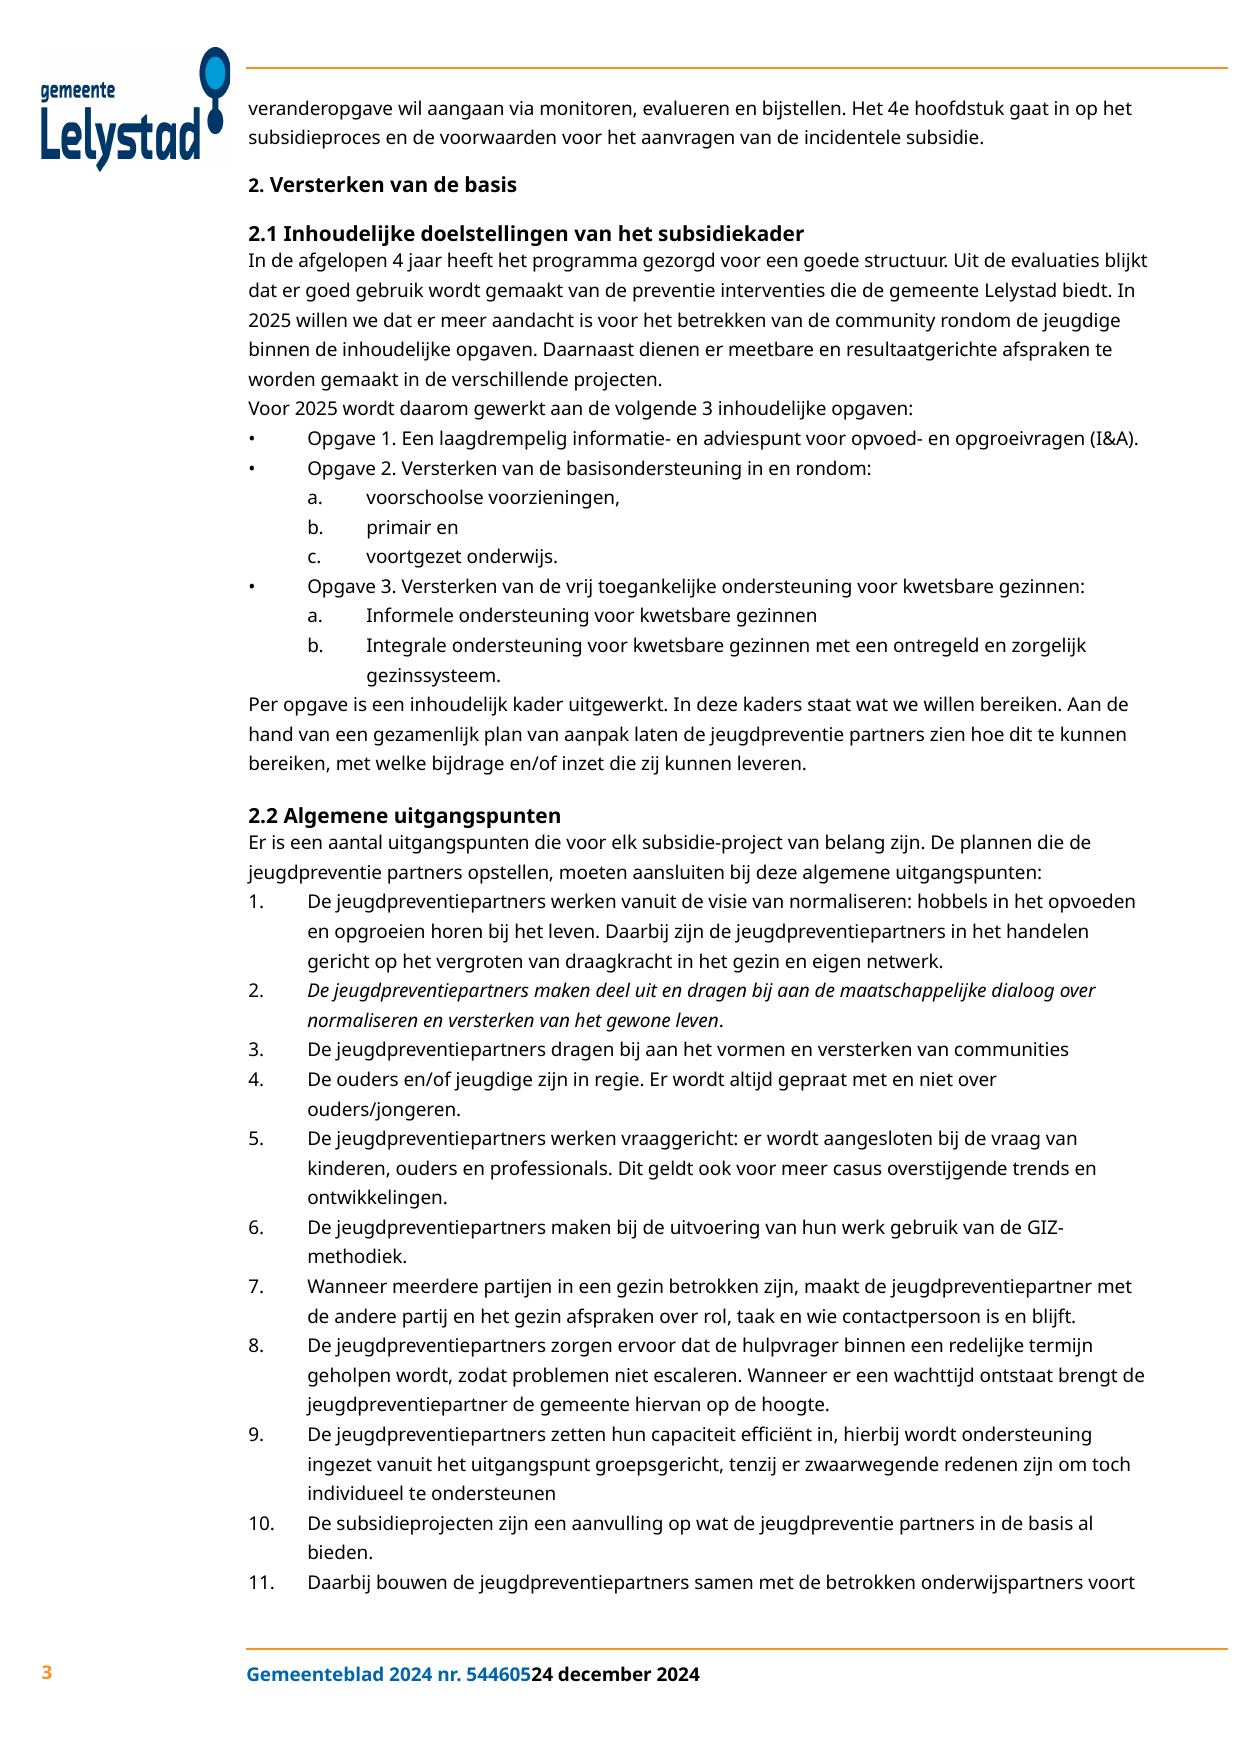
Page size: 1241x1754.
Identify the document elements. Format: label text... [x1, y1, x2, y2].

text veranderopgave wil aangaan via monitoren, evalueren en bijstellen. Het 4e hoofdstuk gaat in op het subsidieproces en de voorwaarden voor het aanvragen van de incidentele subsidie. [248, 95, 1152, 150]
list primair en [307, 514, 1152, 540]
list voortgezet onderwijs. [307, 543, 1152, 569]
list De jeugdpreventiepartners maken deel uit en dragen bij aan de maatschappelijke dialoog over normaliseren en versterken van het gewone leven. [248, 977, 1152, 1033]
text Er is een aantal uitgangspunten die voor elk subsidie-project van belang zijn. De plannen die de jeugdpreventie partners opstellen, moeten aansluiten bij deze algemene uitgangspunten: [248, 829, 1152, 885]
text Voor 2025 wordt daarom gewerkt aan de volgende 3 inhoudelijke opgaven: [248, 396, 1152, 421]
list Opgave 3. Versterken van de vrij toegankelijke ondersteuning voor kwetsbare gezinnen: [248, 573, 1152, 599]
list Informele ondersteuning voor kwetsbare gezinnen [307, 603, 1152, 628]
list De subsidieprojecten zijn een aanvulling op wat de jeugdpreventie partners in de basis al bieden. [248, 1510, 1152, 1565]
list De jeugdpreventiepartners zorgen ervoor dat de hulpvrager binnen een redelijke termijn geholpen wordt, zodat problemen niet escaleren. Wanneer er een wachttijd ontstaat brengt de jeugdpreventiepartner de gemeente hiervan op de hoogte. [248, 1332, 1152, 1417]
list Opgave 1. Een laagdrempelig informatie- en adviespunt voor opvoed- en opgroeivragen (I&A). [248, 425, 1152, 451]
list De jeugdpreventiepartners werken vraaggericht: er wordt aangesloten bij de vraag van kinderen, ouders en professionals. Dit geldt ook voor meer casus overstijgende trends en ontwikkelingen. [248, 1125, 1152, 1210]
list Daarbij bouwen de jeugdpreventiepartners samen met de betrokken onderwijspartners voort [248, 1569, 1152, 1595]
picture [41, 47, 231, 172]
list Wanneer meerdere partijen in een gezin betrokken zijn, maakt de jeugdpreventiepartner met de andere partij en het gezin afspraken over rol, taak en wie contactpersoon is en blijft. [248, 1273, 1152, 1328]
list Opgave 2. Versterken van de basisondersteuning in en rondom: [248, 455, 1152, 481]
text 2. Versterken van de basis [248, 170, 1152, 198]
list De ouders en/of jeugdige zijn in regie. Er wordt altijd gepraat met en niet over ouders/jongeren. [248, 1066, 1152, 1121]
text In de afgelopen 4 jaar heeft het programma gezorgd voor een goede structuur. Uit de evaluaties blijkt dat er goed gebruik wordt gemaakt van de preventie interventies die de gemeente Lelystad biedt. In 2025 willen we dat er meer aandacht is voor het betrekken van de community rondom de jeugdige binnen de inhoudelijke opgaven. Daarnaast dienen er meetbare en resultaatgerichte afspraken te worden gemaakt in de verschillende projecten. [248, 248, 1152, 392]
text 2.1 Inhoudelijke doelstellingen van het subsidiekader [248, 219, 1152, 248]
list De jeugdpreventiepartners dragen bij aan het vormen en versterken van communities [248, 1037, 1152, 1062]
list voorschoolse voorzieningen, [307, 484, 1152, 510]
text Per opgave is een inhoudelijk kader uitgewerkt. In deze kaders staat wat we willen bereiken. Aan de hand van een gezamenlijk plan van aanpak laten de jeugdpreventie partners zien hoe dit te kunnen bereiken, met welke bijdrage en/of inzet die zij kunnen leveren. [248, 691, 1152, 776]
list De jeugdpreventiepartners werken vanuit de visie van normaliseren: hobbels in het opvoeden en opgroeien horen bij het leven. Daarbij zijn de jeugdpreventiepartners in het handelen gericht op het vergroten van draagkracht in het gezin en eigen netwerk. [248, 889, 1152, 973]
list Integrale ondersteuning voor kwetsbare gezinnen met een ontregeld en zorgelijk gezinssysteem. [307, 632, 1152, 688]
list De jeugdpreventiepartners maken bij de uitvoering van hun werk gebruik van de GIZ-methodiek. [248, 1214, 1152, 1269]
text 2.2 Algemene uitgangspunten [248, 801, 1152, 829]
list De jeugdpreventiepartners zetten hun capaciteit efficiënt in, hierbij wordt ondersteuning ingezet vanuit het uitgangspunt groepsgericht, tenzij er zwaarwegende redenen zijn om toch individueel te ondersteunen [248, 1421, 1152, 1506]
